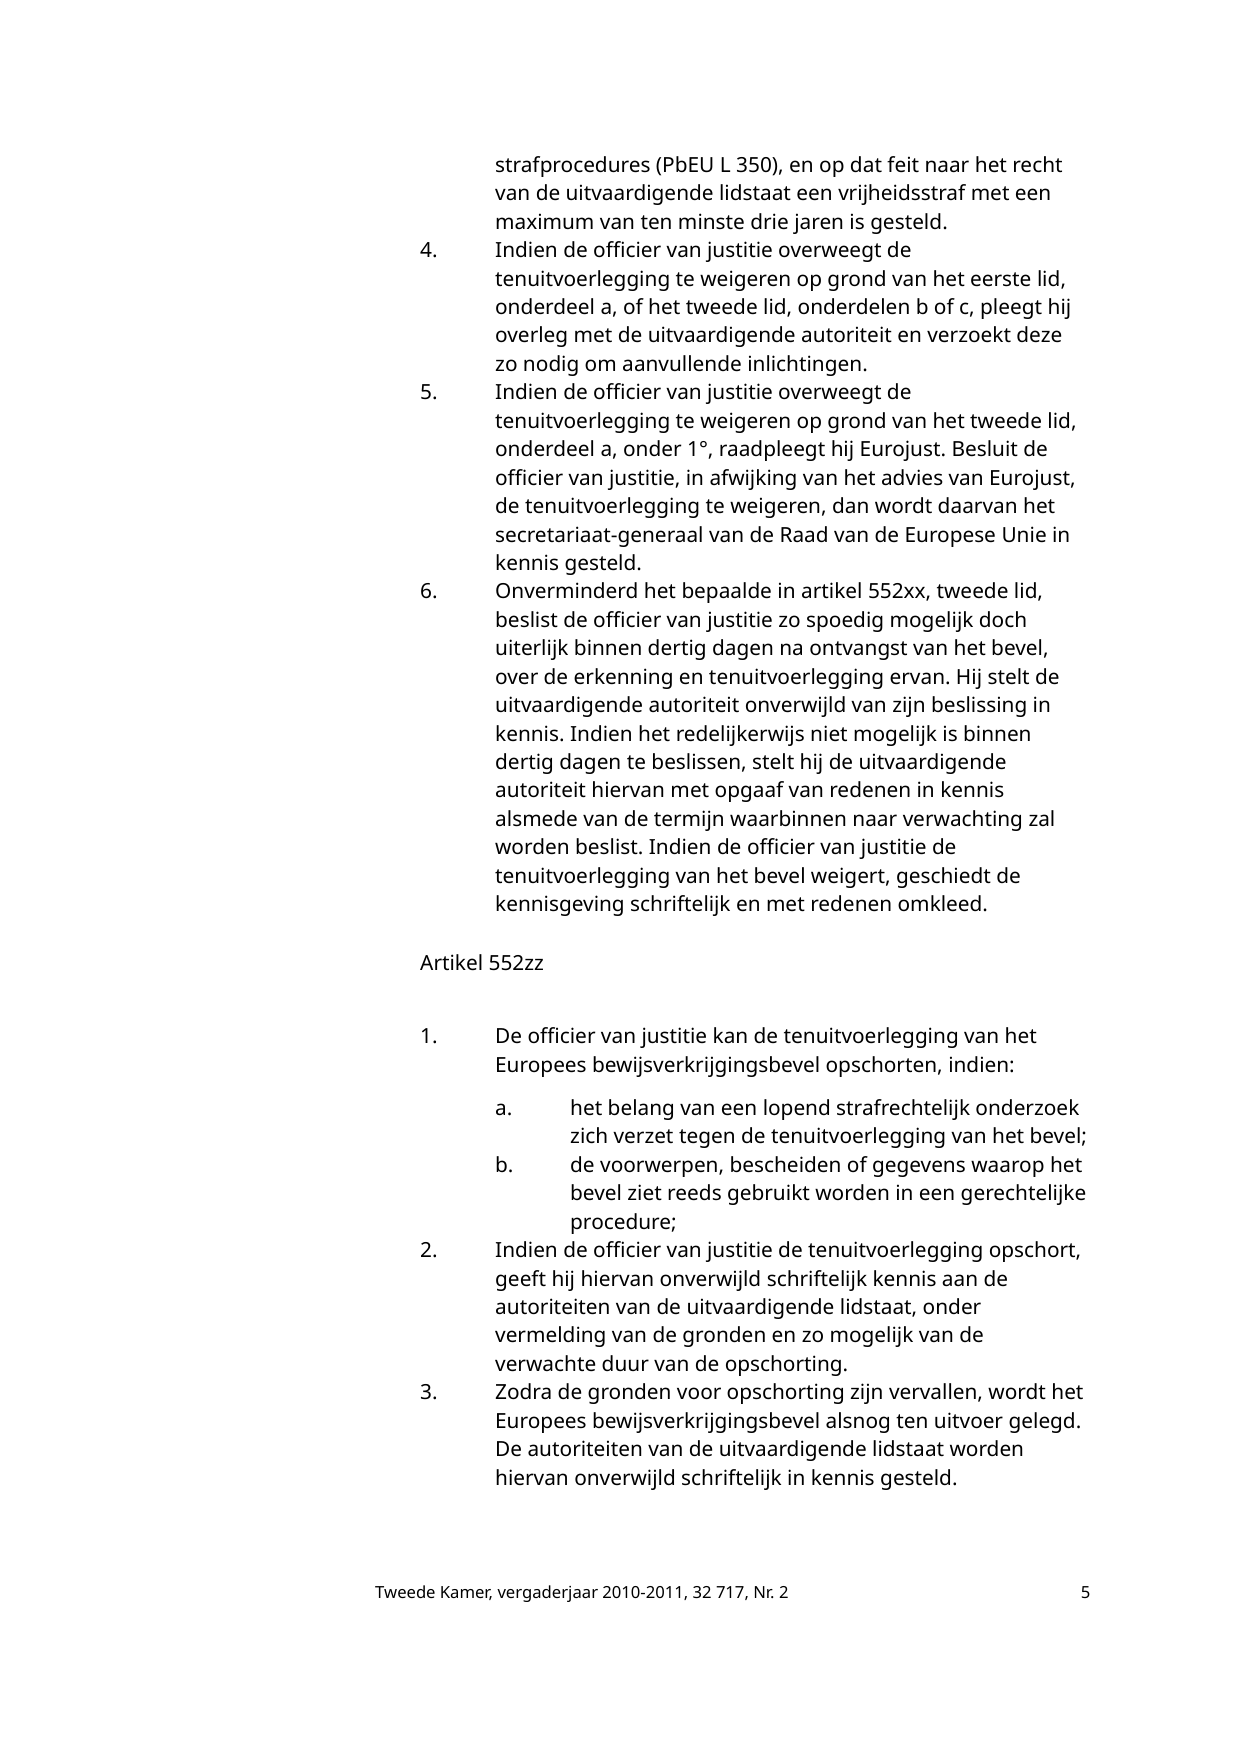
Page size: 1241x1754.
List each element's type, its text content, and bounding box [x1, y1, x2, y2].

list het belang van een lopend strafrechtelijk onderzoek zich verzet tegen de tenuitvoerlegging van het bevel; [495, 1093, 1090, 1150]
list Onverminderd het bepaalde in artikel 552xx, tweede lid, beslist de officier van justitie zo spoedig mogelijk doch uiterlijk binnen dertig dagen na ontvangst van het bevel, over de erkenning en tenuitvoerlegging ervan. Hij stelt de uitvaardigende autoriteit onverwijld van zijn beslissing in kennis. Indien het redelijkerwijs niet mogelijk is binnen dertig dagen te beslissen, stelt hij de uitvaardigende autoriteit hiervan met opgaaf van redenen in kennis alsmede van de termijn waarbinnen naar verwachting zal worden beslist. Indien de officier van justitie de tenuitvoerlegging van het bevel weigert, geschiedt de kennisgeving schriftelijk en met redenen omkleed. [420, 577, 1090, 918]
list de voorwerpen, bescheiden of gegevens waarop het bevel ziet reeds gebruikt worden in een gerechtelijke procedure; [495, 1150, 1090, 1235]
list strafprocedures (PbEU L 350), en op dat feit naar het recht van de uitvaardigende lidstaat een vrijheidsstraf met een maximum van ten minste drie jaren is gesteld. [420, 150, 1090, 235]
subtitle Artikel 552zz [420, 948, 1090, 976]
list Zodra de gronden voor opschorting zijn vervallen, wordt het Europees bewijsverkrijgingsbevel alsnog ten uitvoer gelegd. De autoriteiten van de uitvaardigende lidstaat worden hiervan onverwijld schriftelijk in kennis gesteld. [420, 1377, 1090, 1491]
list Indien de officier van justitie overweegt de tenuitvoerlegging te weigeren op grond van het eerste lid, onderdeel a, of het tweede lid, onderdelen b of c, pleegt hij overleg met de uitvaardigende autoriteit en verzoekt deze zo nodig om aanvullende inlichtingen. [420, 235, 1090, 377]
list Indien de officier van justitie overweegt de tenuitvoerlegging te weigeren op grond van het tweede lid, onderdeel a, onder 1°, raadpleegt hij Eurojust. Besluit de officier van justitie, in afwijking van het advies van Eurojust, de tenuitvoerlegging te weigeren, dan wordt daarvan het secretariaat-generaal van de Raad van de Europese Unie in kennis gesteld. [420, 377, 1090, 577]
list De officier van justitie kan de tenuitvoerlegging van het Europees bewijsverkrijgingsbevel opschorten, indien: [420, 1021, 1090, 1078]
list Indien de officier van justitie de tenuitvoerlegging opschort, geeft hij hiervan onverwijld schriftelijk kennis aan de autoriteiten van de uitvaardigende lidstaat, onder vermelding van de gronden en zo mogelijk van de verwachte duur van de opschorting. [420, 1235, 1090, 1377]
